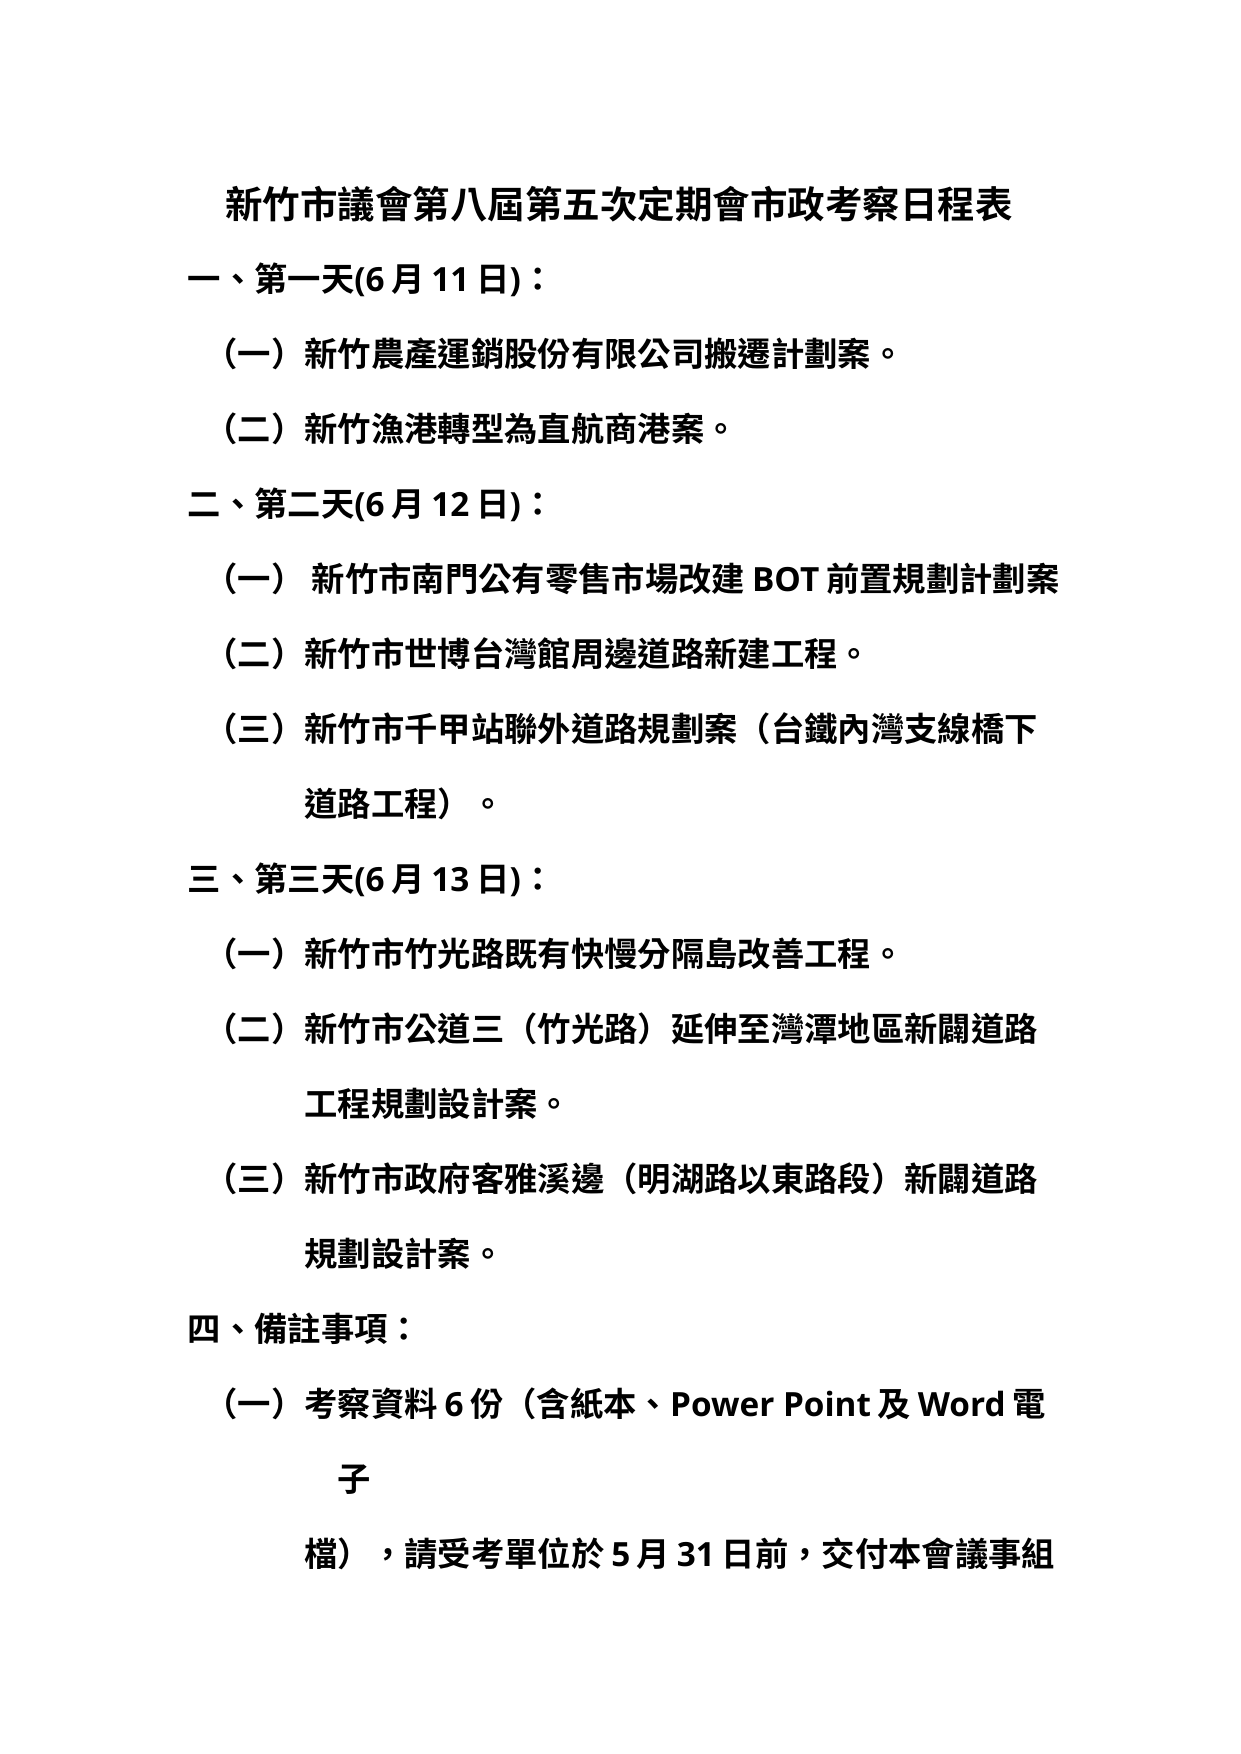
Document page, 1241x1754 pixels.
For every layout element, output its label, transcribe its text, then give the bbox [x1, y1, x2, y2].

text （一）考察資料6份（含紙本、Power Point及Word電子 [204, 1364, 1053, 1514]
text 四、備註事項： [187, 1289, 1053, 1364]
text （一） 新竹市南門公有零售市場改建BOT前置規劃計劃案。 [187, 539, 1053, 614]
text 新竹市議會第八屆第五次定期會市政考察日程表 [187, 164, 1053, 239]
text （二）新竹市世博台灣館周邊道路新建工程。 [187, 614, 1053, 689]
text 二、第二天(6月12日)： [187, 464, 1053, 539]
text （二）新竹市公道三（竹光路）延伸至灣潭地區新闢道路工程規劃設計案。 [204, 989, 1053, 1139]
text （三）新竹市千甲站聯外道路規劃案（台鐵內灣支線橋下道路工程）。 [204, 689, 1053, 839]
text （三）新竹市政府客雅溪邊（明湖路以東路段）新闢道路規劃設計案。 [204, 1139, 1053, 1289]
text （一）新竹市竹光路既有快慢分隔島改善工程。 [187, 914, 1053, 989]
text 三、第三天(6月13日)： [187, 839, 1053, 914]
text 一、第一天(6月11日)： [187, 239, 1053, 314]
text （二）新竹漁港轉型為直航商港案。 [187, 389, 1053, 464]
text （一）新竹農產運銷股份有限公司搬遷計劃案。 [187, 314, 1053, 389]
text 檔），請受考單位於5月31日前，交付本會議事組。 [304, 1514, 1053, 1589]
